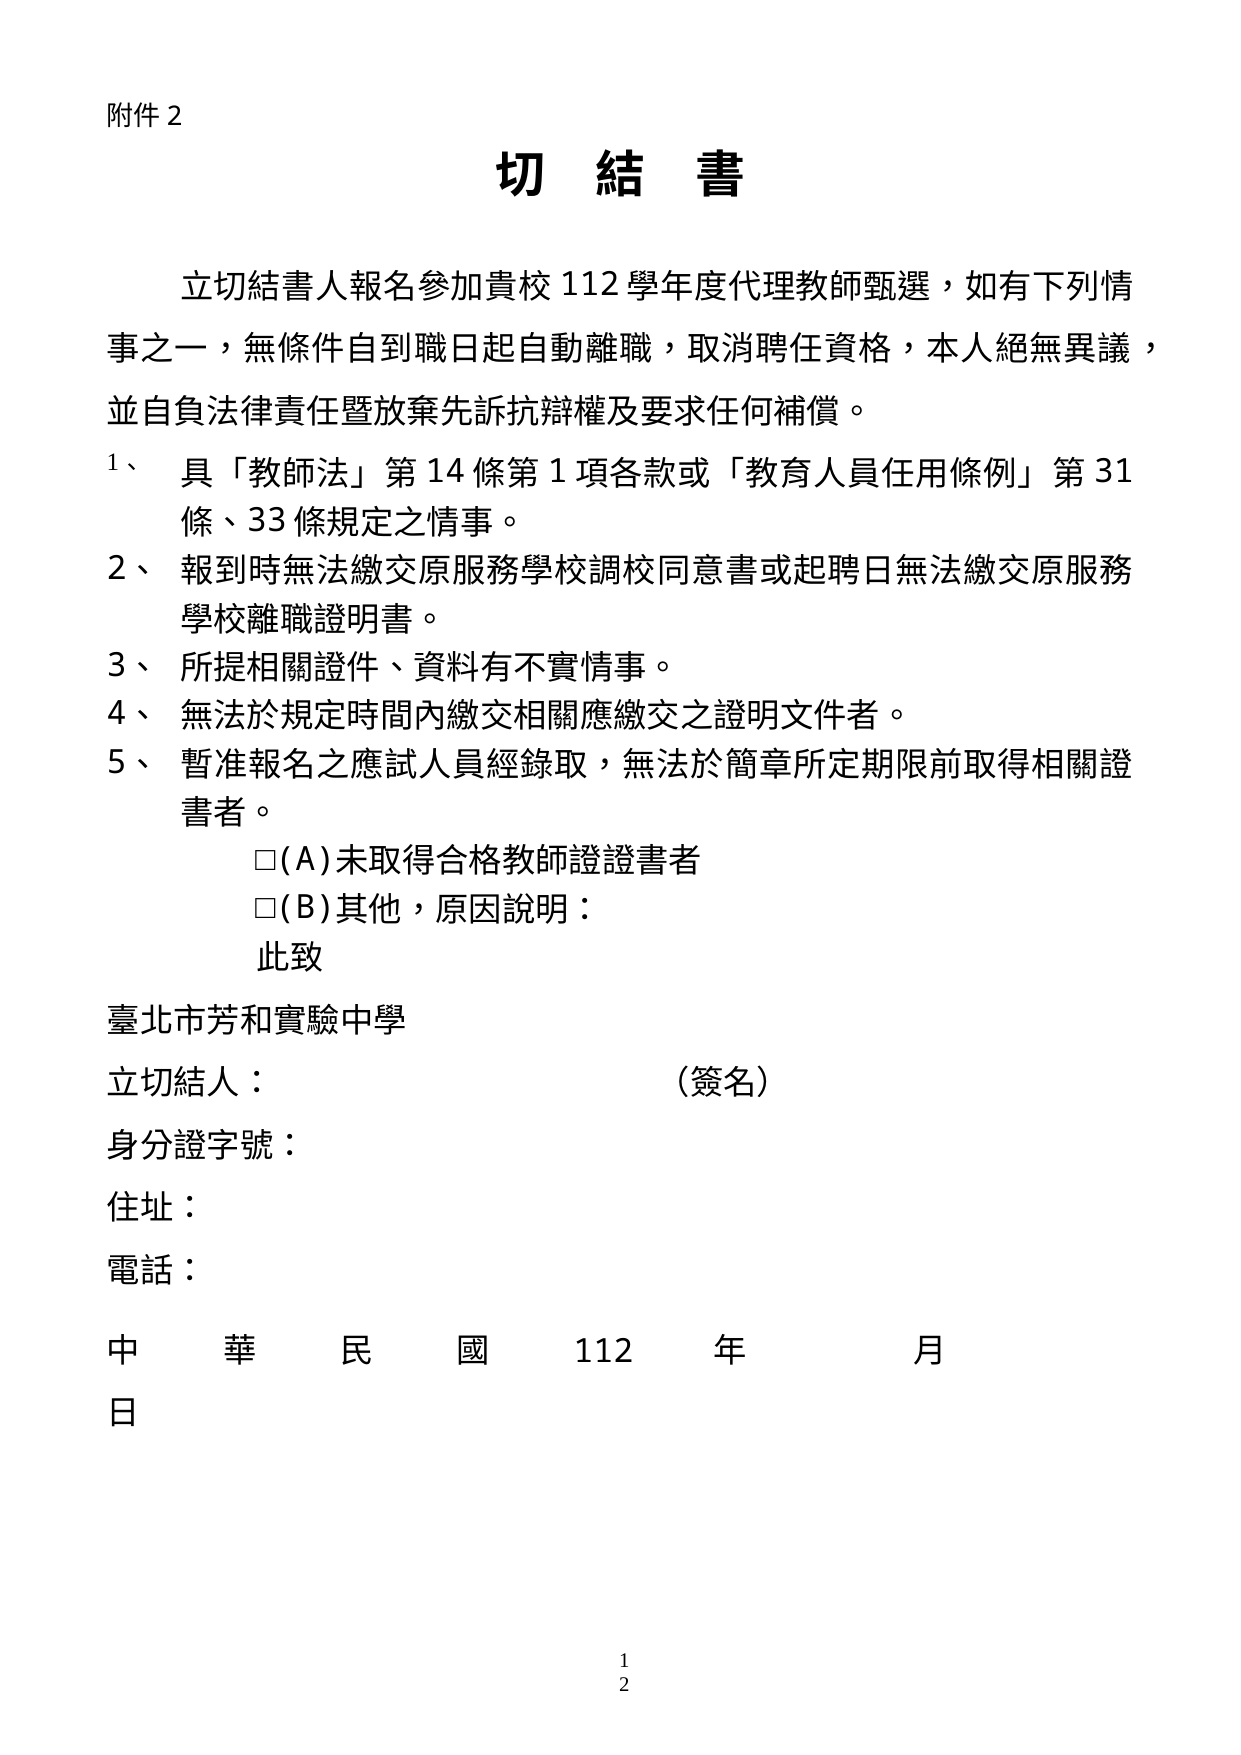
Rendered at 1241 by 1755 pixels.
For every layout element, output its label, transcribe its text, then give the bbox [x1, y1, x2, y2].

text 此致 [106, 931, 1134, 994]
list 具「教師法」第14條第1項各款或「教育人員任用條例」第31條、33條規定之情事。 [106, 447, 1134, 544]
text □(B)其他，原因說明： [255, 883, 1134, 931]
text 電話： [106, 1244, 1134, 1306]
text 臺北市芳和實驗中學 [106, 994, 1134, 1056]
text □(A)未取得合格教師證證書者 [255, 834, 1134, 883]
text 附件2 [106, 72, 1134, 135]
list 報到時無法繳交原服務學校調校同意書或起聘日無法繳交原服務學校離職證明書。 [106, 544, 1134, 641]
list 暫准報名之應試人員經錄取，無法於簡章所定期限前取得相關證書者。 [106, 738, 1134, 834]
text 立切結人： （簽名） [106, 1056, 1134, 1119]
text 住址： [106, 1181, 1134, 1244]
list 所提相關證件、資料有不實情事。 [106, 641, 1134, 689]
text 身分證字號： [106, 1119, 1134, 1181]
text 中 華 民 國 112 年 月 日 [106, 1306, 1134, 1431]
text 切 結 書 [106, 135, 1134, 260]
text 立切結書人報名參加貴校112學年度代理教師甄選，如有下列情事之一，無條件自到職日起自動離職，取消聘任資格，本人絕無異議，並自負法律責任暨放棄先訴抗辯權及要求任何補償。 [106, 260, 1134, 447]
list 無法於規定時間內繳交相關應繳交之證明文件者。 [106, 689, 1134, 738]
